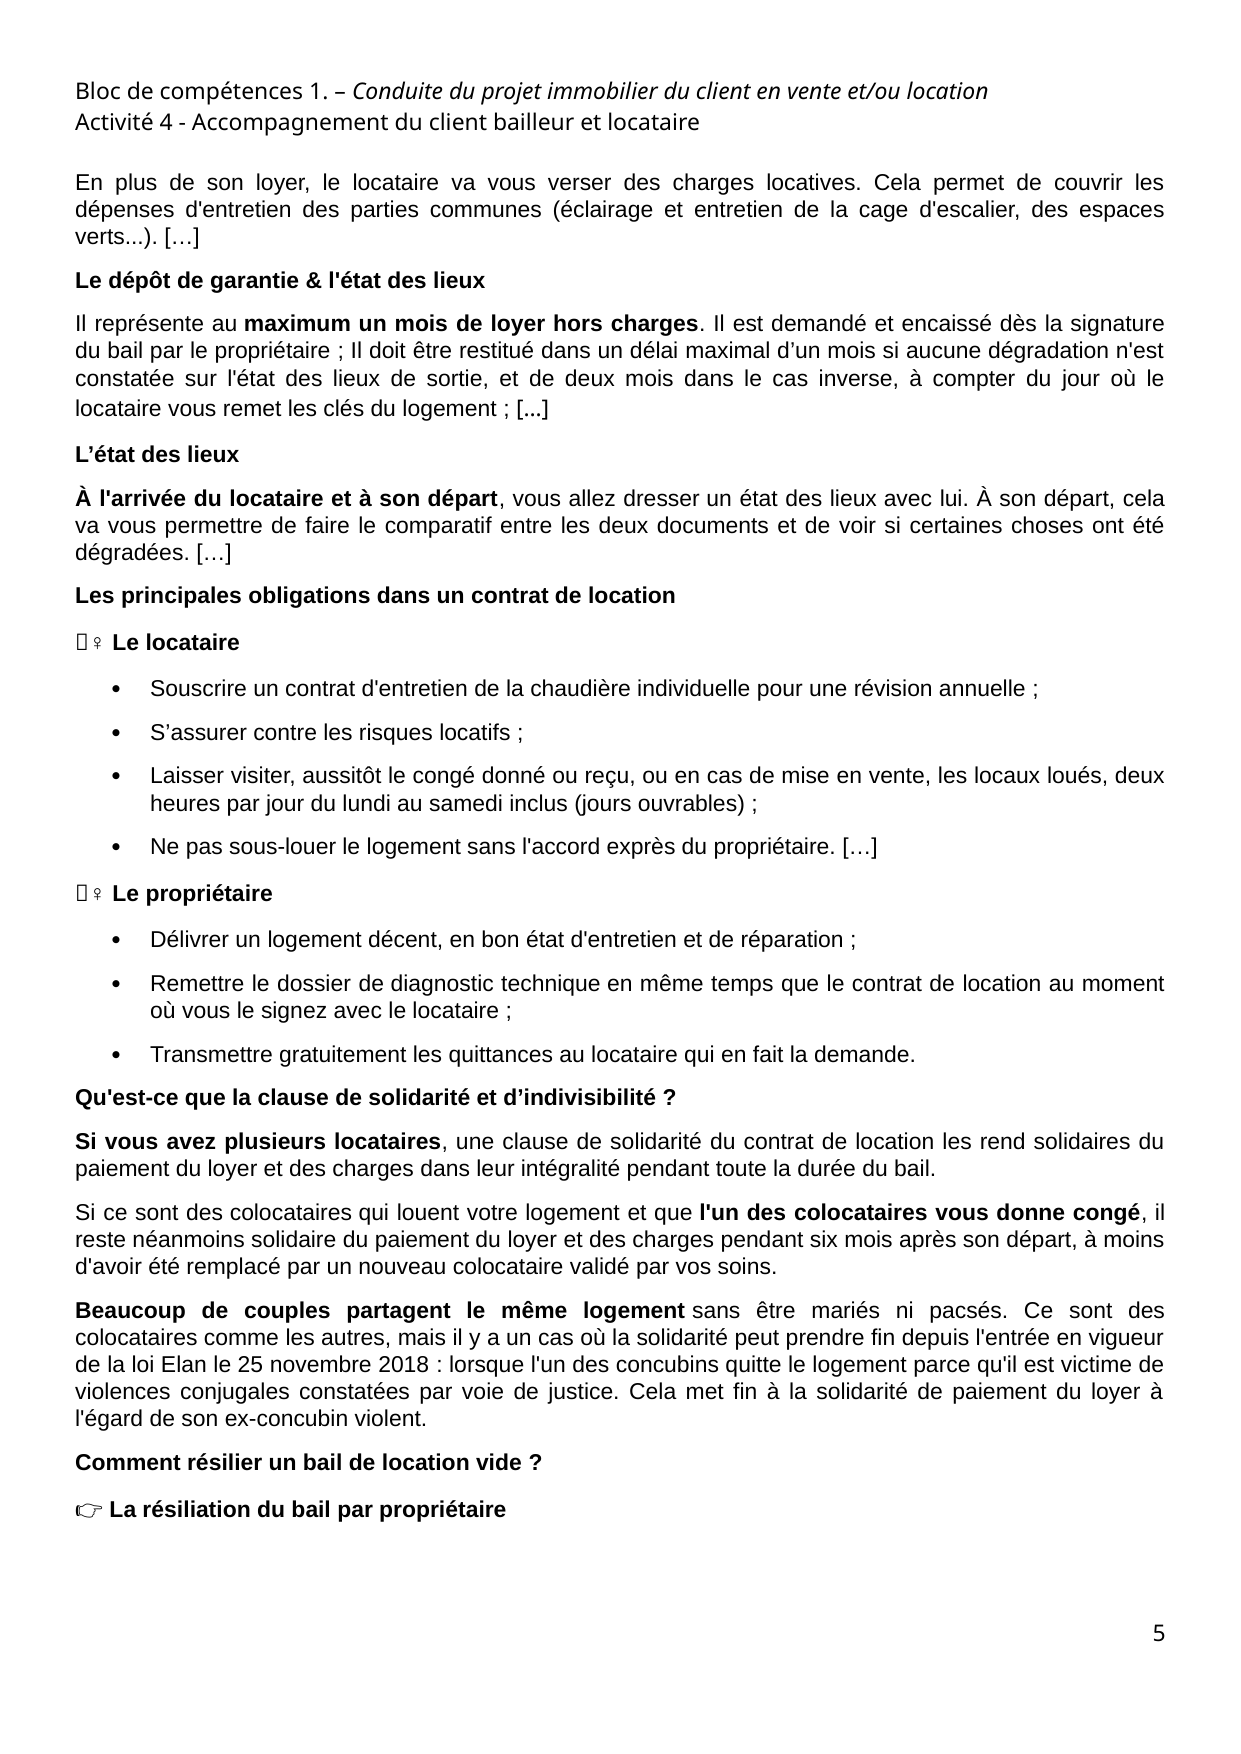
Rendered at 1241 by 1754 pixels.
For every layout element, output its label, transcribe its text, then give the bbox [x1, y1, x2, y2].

text Beaucoup de couples partagent le même logement sans être mariés ni pacsés. Ce sont des colocataires comme les autres, mais il y a un cas où la solidarité peut prendre fin depuis l'entrée en vigueur de la loi Elan le 25 novembre 2018 : lorsque l'un des concubins quitte le logement parce qu'il est victime de violences conjugales constatées par voie de justice. Cela met fin à la solidarité de paiement du loyer à l'égard de son ex-concubin violent. [75, 1297, 1165, 1431]
list Remettre le dossier de diagnostic technique en même temps que le contrat de location au moment où vous le signez avec le locataire ; [112, 970, 1165, 1023]
text 👉 La résiliation du bail par propriétaire [75, 1493, 1165, 1524]
text Si ce sont des colocataires qui louent votre logement et que l'un des colocataires vous donne congé, il reste néanmoins solidaire du paiement du loyer et des charges pendant six mois après son départ, à moins d'avoir été remplacé par un nouveau colocataire validé par vos soins. [75, 1199, 1165, 1279]
text Les principales obligations dans un contrat de location [75, 582, 1165, 609]
text En plus de son loyer, le locataire va vous verser des charges locatives. Cela permet de couvrir les dépenses d'entretien des parties communes (éclairage et entretien de la cage d'escalier, des espaces verts...). […] [75, 169, 1165, 249]
text À l'arrivée du locataire et à son départ, vous allez dresser un état des lieux avec lui. À son départ, cela va vous permettre de faire le comparatif entre les deux documents et de voir si certaines choses ont été dégradées. […] [75, 484, 1165, 565]
list Ne pas sous-louer le logement sans l'accord exprès du propriétaire. […] [112, 833, 1165, 860]
list Transmettre gratuitement les quittances au locataire qui en fait la demande. [112, 1041, 1165, 1067]
list Laisser visiter, aussitôt le congé donné ou reçu, ou en cas de mise en vente, les locaux loués, deux heures par jour du lundi au samedi inclus (jours ouvrables) ; [112, 762, 1165, 816]
text 🙋‍♀️ Le propriétaire [75, 877, 1165, 908]
text Le dépôt de garantie & l'état des lieux [75, 267, 1165, 293]
list Délivrer un logement décent, en bon état d'entretien et de réparation ; [112, 926, 1165, 952]
text Comment résilier un bail de location vide ? [75, 1449, 1165, 1475]
text L’état des lieux [75, 441, 1165, 467]
text Si vous avez plusieurs locataires, une clause de solidarité du contrat de location les rend solidaires du paiement du loyer et des charges dans leur intégralité pendant toute la durée du bail. [75, 1128, 1165, 1181]
text Qu'est-ce que la clause de solidarité et d’indivisibilité ? [75, 1084, 1165, 1111]
list Souscrire un contrat d'entretien de la chaudière individuelle pour une révision annuelle ; [112, 675, 1165, 701]
text Il représente au maximum un mois de loyer hors charges. Il est demandé et encaissé dès la signature du bail par le propriétaire ; Il doit être restitué dans un délai maximal d’un mois si aucune dégradation n'est constatée sur l'état des lieux de sortie, et de deux mois dans le cas inverse, à compter du jour où le locataire vous remet les clés du logement ; […] [75, 310, 1165, 423]
list S’assurer contre les risques locatifs ; [112, 719, 1165, 745]
text 🙋‍♀️ Le locataire [75, 626, 1165, 657]
